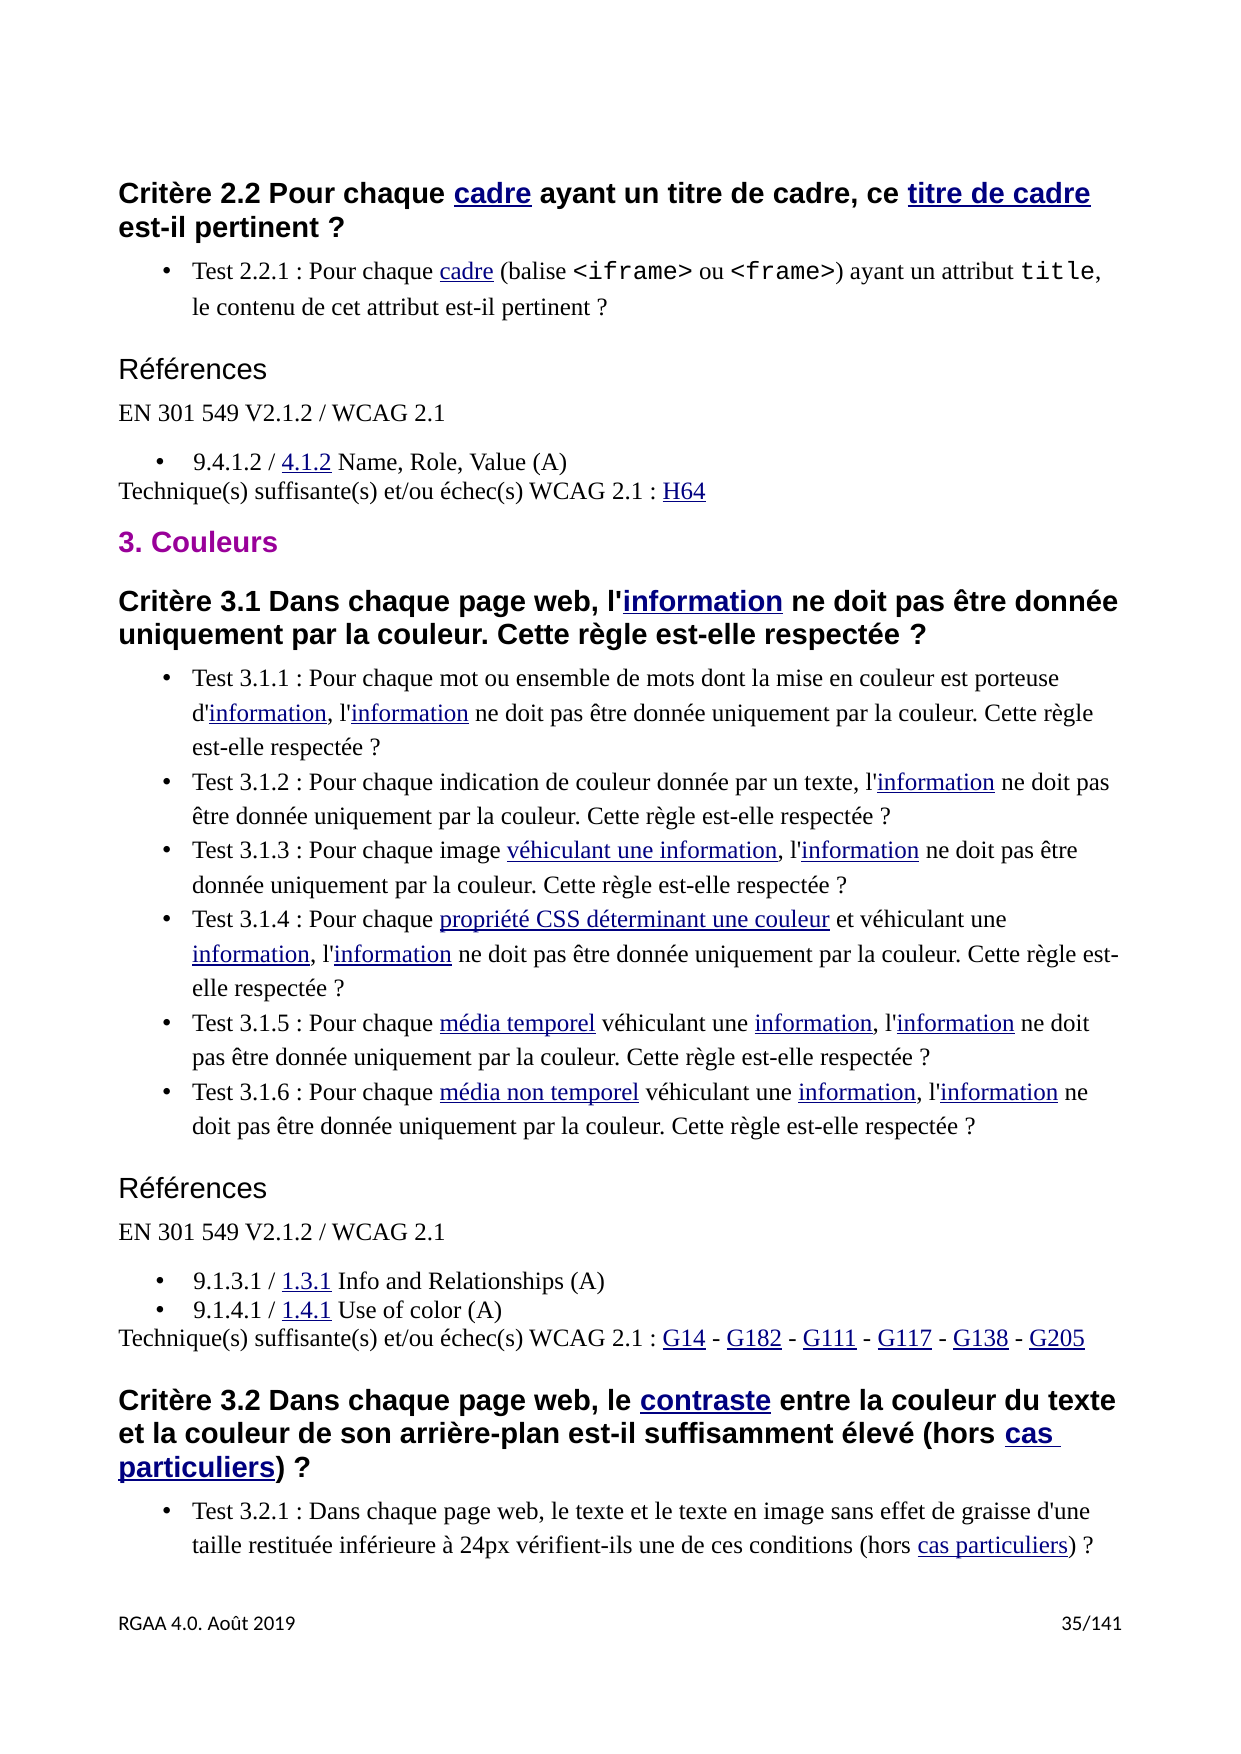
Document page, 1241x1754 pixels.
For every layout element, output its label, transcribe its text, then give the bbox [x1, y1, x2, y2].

list Test 3.1.6 : Pour chaque média non temporel véhiculant une information, l'information ne doit pas être donnée uniquement par la couleur. Cette règle est-elle respectée ? [162, 1077, 1122, 1140]
list Test 3.1.3 : Pour chaque image véhiculant une information, l'information ne doit pas être donnée uniquement par la couleur. Cette règle est-elle respectée ? [162, 836, 1122, 899]
subtitle Critère 3.1 Dans chaque page web, l'information ne doit pas être donnée uniquement par la couleur. Cette règle est-elle respectée ? [118, 584, 1122, 651]
subtitle Critère 3.2 Dans chaque page web, le contraste entre la couleur du texte et la couleur de son arrière-plan est-il suffisamment élevé (hors cas particuliers) ? [118, 1383, 1122, 1484]
text Technique(s) suffisante(s) et/ou échec(s) WCAG 2.1 : H64 [118, 476, 1122, 504]
list Test 3.1.4 : Pour chaque propriété CSS déterminant une couleur et véhiculant une information, l'information ne doit pas être donnée uniquement par la couleur. Cette règle est-elle respectée ? [162, 904, 1122, 1002]
subtitle Références [118, 1171, 1122, 1204]
list Test 3.1.2 : Pour chaque indication de couleur donnée par un texte, l'information ne doit pas être donnée uniquement par la couleur. Cette règle est-elle respectée ? [162, 767, 1122, 830]
list Test 2.2.1 : Pour chaque cadre (balise <iframe> ou <frame>) ayant un attribut title, le contenu de cet attribut est-il pertinent ? [162, 256, 1122, 321]
text EN 301 549 V2.1.2 / WCAG 2.1 [118, 1217, 1122, 1246]
subtitle Références [118, 352, 1122, 386]
subtitle 3. Couleurs [118, 525, 1122, 559]
list 9.4.1.2 / 4.1.2 Name, Role, Value (A) [156, 447, 1122, 476]
list Test 3.1.1 : Pour chaque mot ou ensemble de mots dont la mise en couleur est porteuse d'information, l'information ne doit pas être donnée uniquement par la couleur. Cette règle est-elle respectée ? [162, 663, 1122, 761]
list 9.1.3.1 / 1.3.1 Info and Relationships (A) [156, 1266, 1122, 1295]
text Technique(s) suffisante(s) et/ou échec(s) WCAG 2.1 : G14 - G182 - G111 - G117 - G138 - G205 [118, 1323, 1122, 1352]
list Test 3.2.1 : Dans chaque page web, le texte et le texte en image sans effet de graisse d'une taille restituée inférieure à 24px vérifient-ils une de ces conditions (hors cas particuliers) ? [162, 1496, 1122, 1559]
list 9.1.4.1 / 1.4.1 Use of color (A) [156, 1295, 1122, 1323]
text EN 301 549 V2.1.2 / WCAG 2.1 [118, 398, 1122, 427]
subtitle Critère 2.2 Pour chaque cadre ayant un titre de cadre, ce titre de cadre est-il pertinent ? [118, 176, 1122, 243]
list Test 3.1.5 : Pour chaque média temporel véhiculant une information, l'information ne doit pas être donnée uniquement par la couleur. Cette règle est-elle respectée ? [162, 1008, 1122, 1071]
